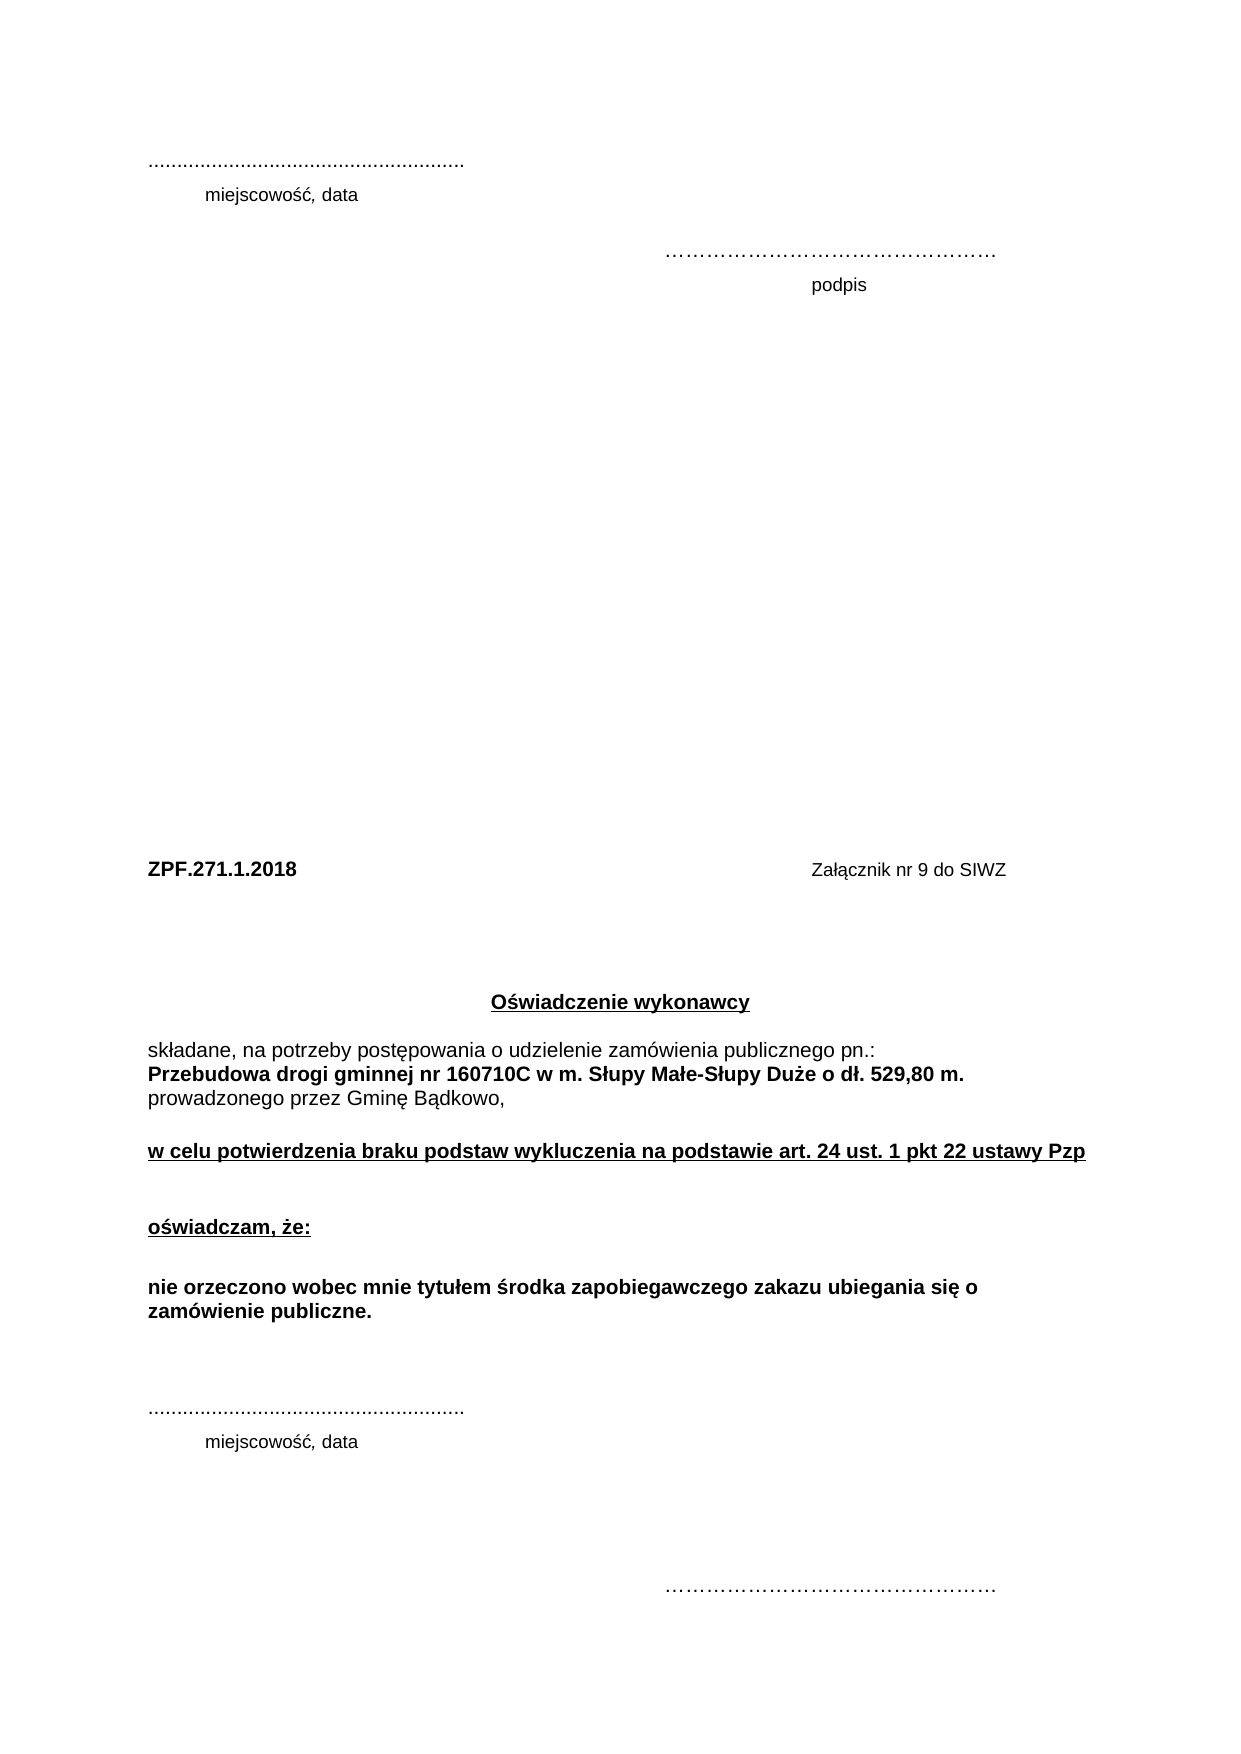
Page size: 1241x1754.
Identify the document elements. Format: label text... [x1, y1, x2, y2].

text ………………………………………… [148, 238, 1093, 262]
text nie orzeczono wobec mnie tytułem środka zapobiegawczego zakazu ubiegania się o zamówienie publiczne. [148, 1275, 1093, 1323]
text prowadzonego przez Gminę Bądkowo, [148, 1085, 1093, 1109]
text oświadczam, że: [148, 1215, 1093, 1239]
text składane, na potrzeby postępowania o udzielenie zamówienia publicznego pn.: Przebudowa drogi gminnej nr 160710C w m. Słupy Małe-Słupy Duże o dł. 529,80 m. [148, 1037, 1093, 1085]
text ………………………………………… [148, 1573, 1093, 1597]
text w celu potwierdzenia braku podstaw wykluczenia na podstawie art. 24 ust. 1 pkt 22 ustawy Pzp [148, 1115, 1093, 1191]
text ....................................................... [148, 148, 1093, 172]
text miejscowość, data [148, 1431, 1063, 1453]
text ZPF.271.1.2018 Załącznik nr 9 do SIWZ [148, 857, 1093, 881]
text Oświadczenie wykonawcy [148, 989, 1093, 1037]
text miejscowość, data [148, 184, 1063, 206]
text podpis [738, 274, 1093, 295]
text ....................................................... [148, 1395, 1093, 1419]
